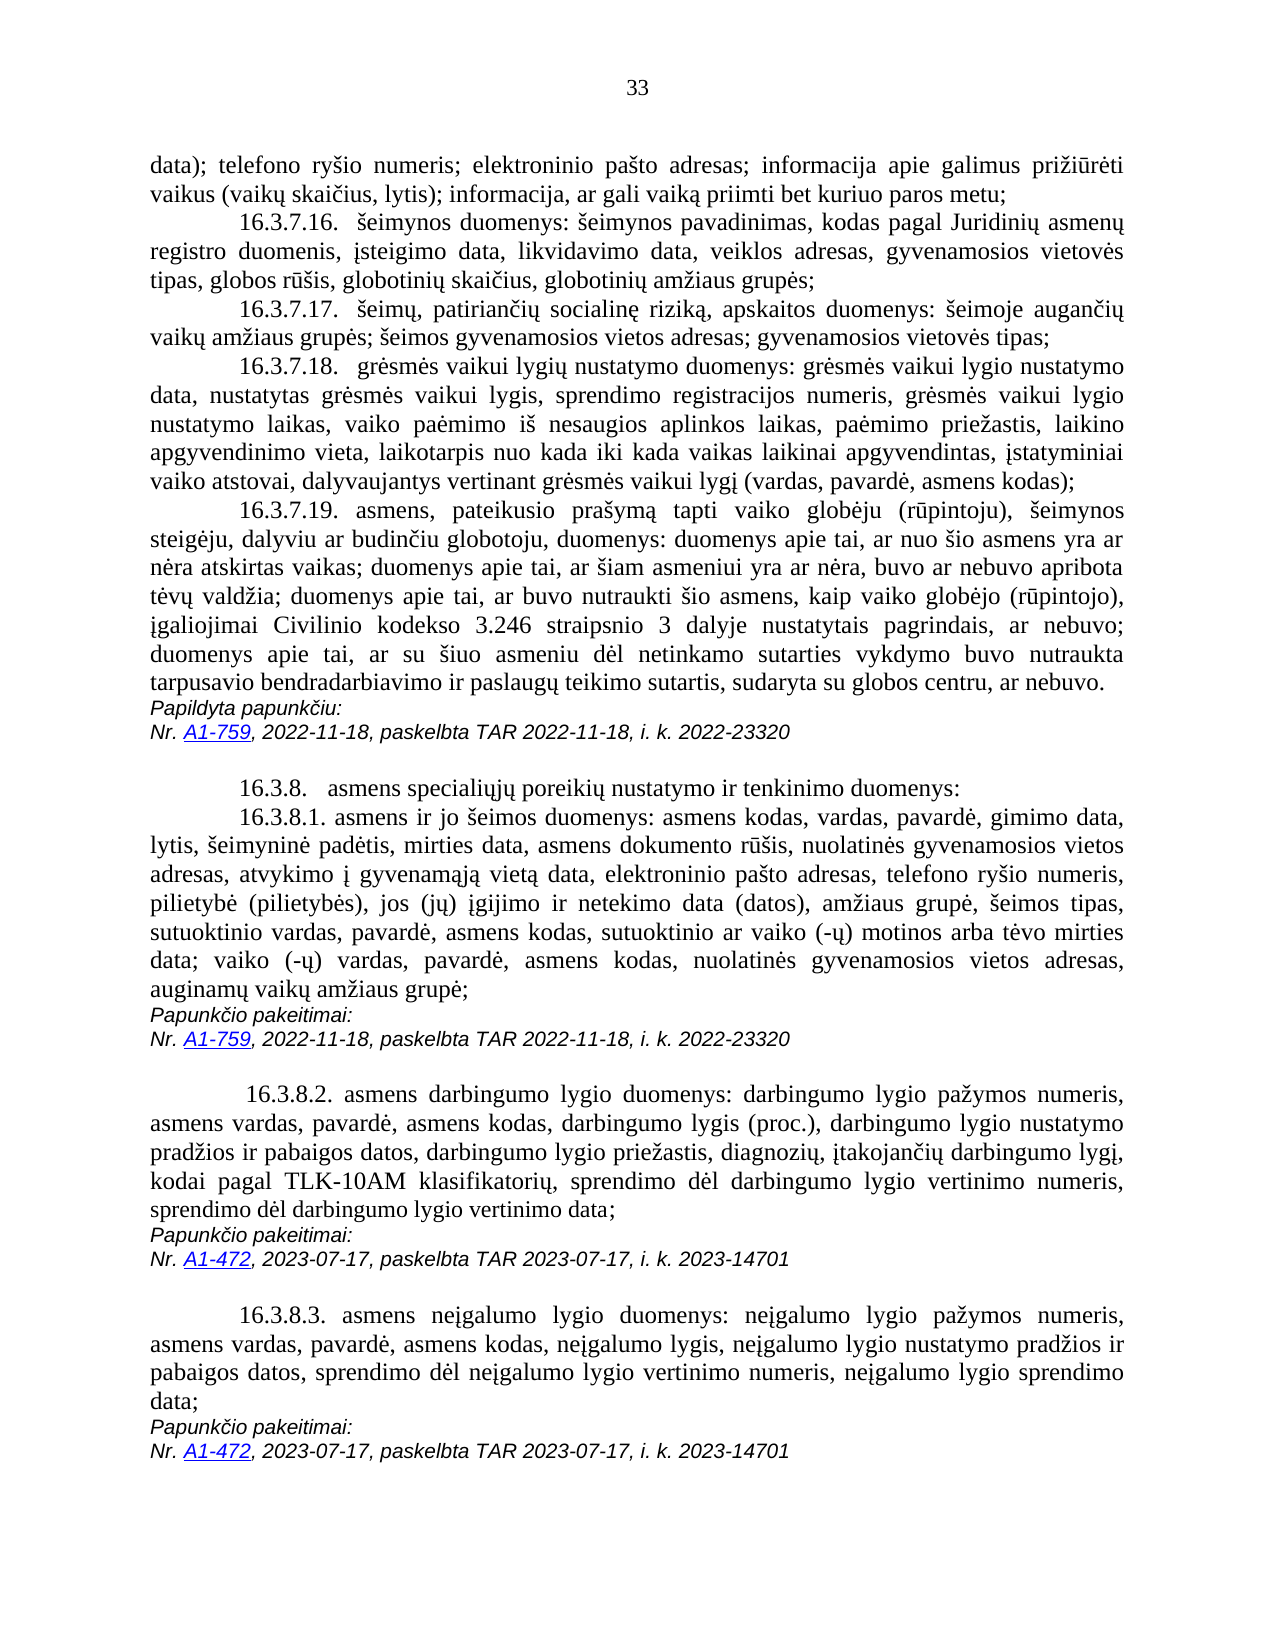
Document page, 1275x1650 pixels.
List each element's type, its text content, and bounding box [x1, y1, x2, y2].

text Nr. A1-759, 2022-11-18, paskelbta TAR 2022-11-18, i. k. 2022-23320 [150, 720, 1125, 744]
text 16.3.8. asmens specialiųjų poreikių nustatymo ir tenkinimo duomenys: [150, 773, 1125, 802]
text 16.3.8.2. asmens darbingumo lygio duomenys: darbingumo lygio pažymos numeris, asmens vardas, pavardė, asmens kodas, darbingumo lygis (proc.), darbingumo lygio nustatymo pradžios ir pabaigos datos, darbingumo lygio priežastis, diagnozių, įtakojančių darbingumo lygį, kodai pagal TLK-10AM klasifikatorių, sprendimo dėl darbingumo lygio vertinimo numeris, sprendimo dėl darbingumo lygio vertinimo data; [150, 1079, 1125, 1223]
text 16.3.7.17. šeimų, patiriančių socialinę riziką, apskaitos duomenys: šeimoje augančių vaikų amžiaus grupės; šeimos gyvenamosios vietos adresas; gyvenamosios vietovės tipas; [150, 294, 1125, 351]
text 16.3.8.1. asmens ir jo šeimos duomenys: asmens kodas, vardas, pavardė, gimimo data, lytis, šeimyninė padėtis, mirties data, asmens dokumento rūšis, nuolatinės gyvenamosios vietos adresas, atvykimo į gyvenamąją vietą data, elektroninio pašto adresas, telefono ryšio numeris, pilietybė (pilietybės), jos (jų) įgijimo ir netekimo data (datos), amžiaus grupė, šeimos tipas, sutuoktinio vardas, pavardė, asmens kodas, sutuoktinio ar vaiko (-ų) motinos arba tėvo mirties data; vaiko (-ų) vardas, pavardė, asmens kodas, nuolatinės gyvenamosios vietos adresas, auginamų vaikų amžiaus grupė; [150, 802, 1125, 1003]
text Nr. A1-472, 2023-07-17, paskelbta TAR 2023-07-17, i. k. 2023-14701 [150, 1439, 1125, 1463]
text Nr. A1-472, 2023-07-17, paskelbta TAR 2023-07-17, i. k. 2023-14701 [150, 1247, 1125, 1271]
text 16.3.7.19. asmens, pateikusio prašymą tapti vaiko globėju (rūpintoju), šeimynos steigėju, dalyviu ar budinčiu globotoju, duomenys: duomenys apie tai, ar nuo šio asmens yra ar nėra atskirtas vaikas; duomenys apie tai, ar šiam asmeniui yra ar nėra, buvo ar nebuvo apribota tėvų valdžia; duomenys apie tai, ar buvo nutraukti šio asmens, kaip vaiko globėjo (rūpintojo), įgaliojimai Civilinio kodekso 3.246 straipsnio 3 dalyje nustatytais pagrindais, ar nebuvo; duomenys apie tai, ar su šiuo asmeniu dėl netinkamo sutarties vykdymo buvo nutraukta tarpusavio bendradarbiavimo ir paslaugų teikimo sutartis, sudaryta su globos centru, ar nebuvo. [150, 495, 1125, 696]
text 16.3.7.16. šeimynos duomenys: šeimynos pavadinimas, kodas pagal Juridinių asmenų registro duomenis, įsteigimo data, likvidavimo data, veiklos adresas, gyvenamosios vietovės tipas, globos rūšis, globotinių skaičius, globotinių amžiaus grupės; [150, 207, 1125, 294]
text Papunkčio pakeitimai: [150, 1223, 1125, 1247]
text Nr. A1-759, 2022-11-18, paskelbta TAR 2022-11-18, i. k. 2022-23320 [150, 1027, 1125, 1051]
text 16.3.7.18. grėsmės vaikui lygių nustatymo duomenys: grėsmės vaikui lygio nustatymo data, nustatytas grėsmės vaikui lygis, sprendimo registracijos numeris, grėsmės vaikui lygio nustatymo laikas, vaiko paėmimo iš nesaugios aplinkos laikas, paėmimo priežastis, laikino apgyvendinimo vieta, laikotarpis nuo kada iki kada vaikas laikinai apgyvendintas, įstatyminiai vaiko atstovai, dalyvaujantys vertinant grėsmės vaikui lygį (vardas, pavardė, asmens kodas); [150, 351, 1125, 495]
text Papildyta papunkčiu: [150, 696, 1125, 720]
text data); telefono ryšio numeris; elektroninio pašto adresas; informacija apie galimus prižiūrėti vaikus (vaikų skaičius, lytis); informacija, ar gali vaiką priimti bet kuriuo paros metu; [150, 150, 1125, 207]
text Papunkčio pakeitimai: [150, 1415, 1125, 1439]
text Papunkčio pakeitimai: [150, 1003, 1125, 1027]
text 16.3.8.3. asmens neįgalumo lygio duomenys: neįgalumo lygio pažymos numeris, asmens vardas, pavardė, asmens kodas, neįgalumo lygis, neįgalumo lygio nustatymo pradžios ir pabaigos datos, sprendimo dėl neįgalumo lygio vertinimo numeris, neįgalumo lygio sprendimo data; [150, 1300, 1125, 1415]
